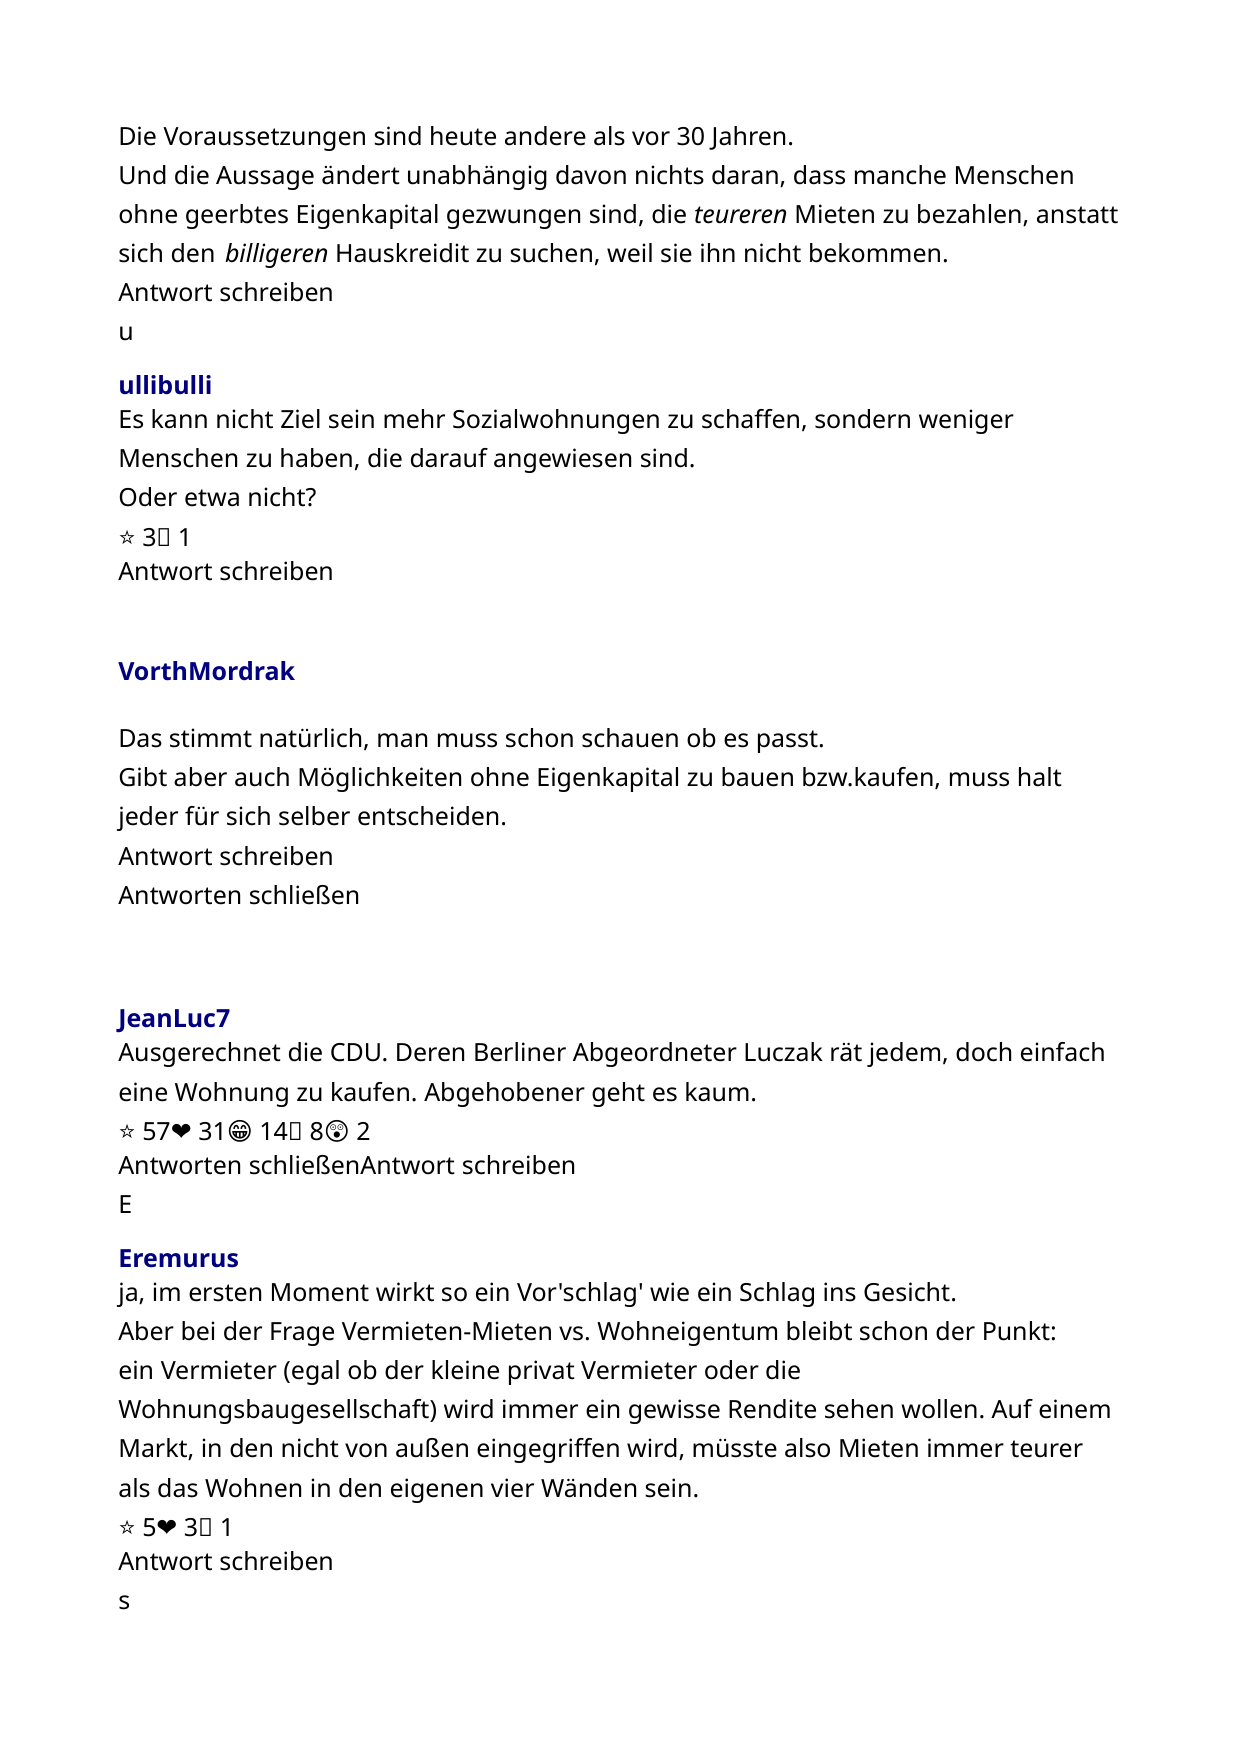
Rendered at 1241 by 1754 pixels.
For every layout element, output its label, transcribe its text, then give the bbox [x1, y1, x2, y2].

text E [118, 1187, 1122, 1221]
text ⭐️ 5❤️ 3🙁 1 [118, 1509, 1122, 1543]
text Antwort schreiben [118, 553, 1122, 587]
text Es kann nicht Ziel sein mehr Sozialwohnungen zu schaffen, sondern weniger Menschen zu haben, die darauf angewiesen sind. [118, 402, 1122, 475]
text Oder etwa nicht? [118, 480, 1122, 514]
text Gibt aber auch Möglichkeiten ohne Eigenkapital zu bauen bzw.kaufen, muss halt jeder für sich selber entscheiden. [118, 760, 1122, 833]
text u [118, 314, 1122, 348]
text Antwort schreiben [118, 1543, 1122, 1577]
text s [118, 1583, 1122, 1617]
text ⭐️ 57❤️ 31😁 14🤨 8😲 2 [118, 1113, 1122, 1147]
text ja, im ersten Moment wirkt so ein Vor'schlag' wie ein Schlag ins Gesicht. [118, 1274, 1122, 1308]
text Und die Aussage ändert unabhängig davon nichts daran, dass manche Menschen ohne geerbtes Eigenkapital gezwungen sind, die teureren Mieten zu bezahlen, anstatt sich den billigeren Hauskreidit zu suchen, weil sie ihn nicht bekommen. [118, 157, 1122, 270]
subtitle JeanLuc7 [118, 1001, 1122, 1035]
text ⭐️ 3🙁 1 [118, 519, 1122, 553]
subtitle Eremurus [118, 1240, 1122, 1274]
text Antworten schließen [118, 877, 1122, 911]
text Antwort schreiben [118, 838, 1122, 872]
subtitle ullibulli [118, 368, 1122, 402]
text Antworten schließenAntwort schreiben [118, 1147, 1122, 1181]
text Ausgerechnet die CDU. Deren Berliner Abgeordneter Luczak rät jedem, doch einfach eine Wohnung zu kaufen. Abgehobener geht es kaum. [118, 1035, 1122, 1108]
subtitle VorthMordrak [118, 653, 1122, 688]
text Das stimmt natürlich, man muss schon schauen ob es passt. [118, 721, 1122, 755]
text Aber bei der Frage Vermieten-Mieten vs. Wohneigentum bleibt schon der Punkt: ein Vermieter (egal ob der kleine privat Vermieter oder die Wohnungsbaugesellschaft) wird immer ein gewisse Rendite sehen wollen. Auf einem Markt, in den nicht von außen eingegriffen wird, müsste also Mieten immer teurer als das Wohnen in den eigenen vier Wänden sein. [118, 1313, 1122, 1504]
text Antwort schreiben [118, 275, 1122, 309]
text Die Voraussetzungen sind heute andere als vor 30 Jahren. [118, 118, 1122, 152]
